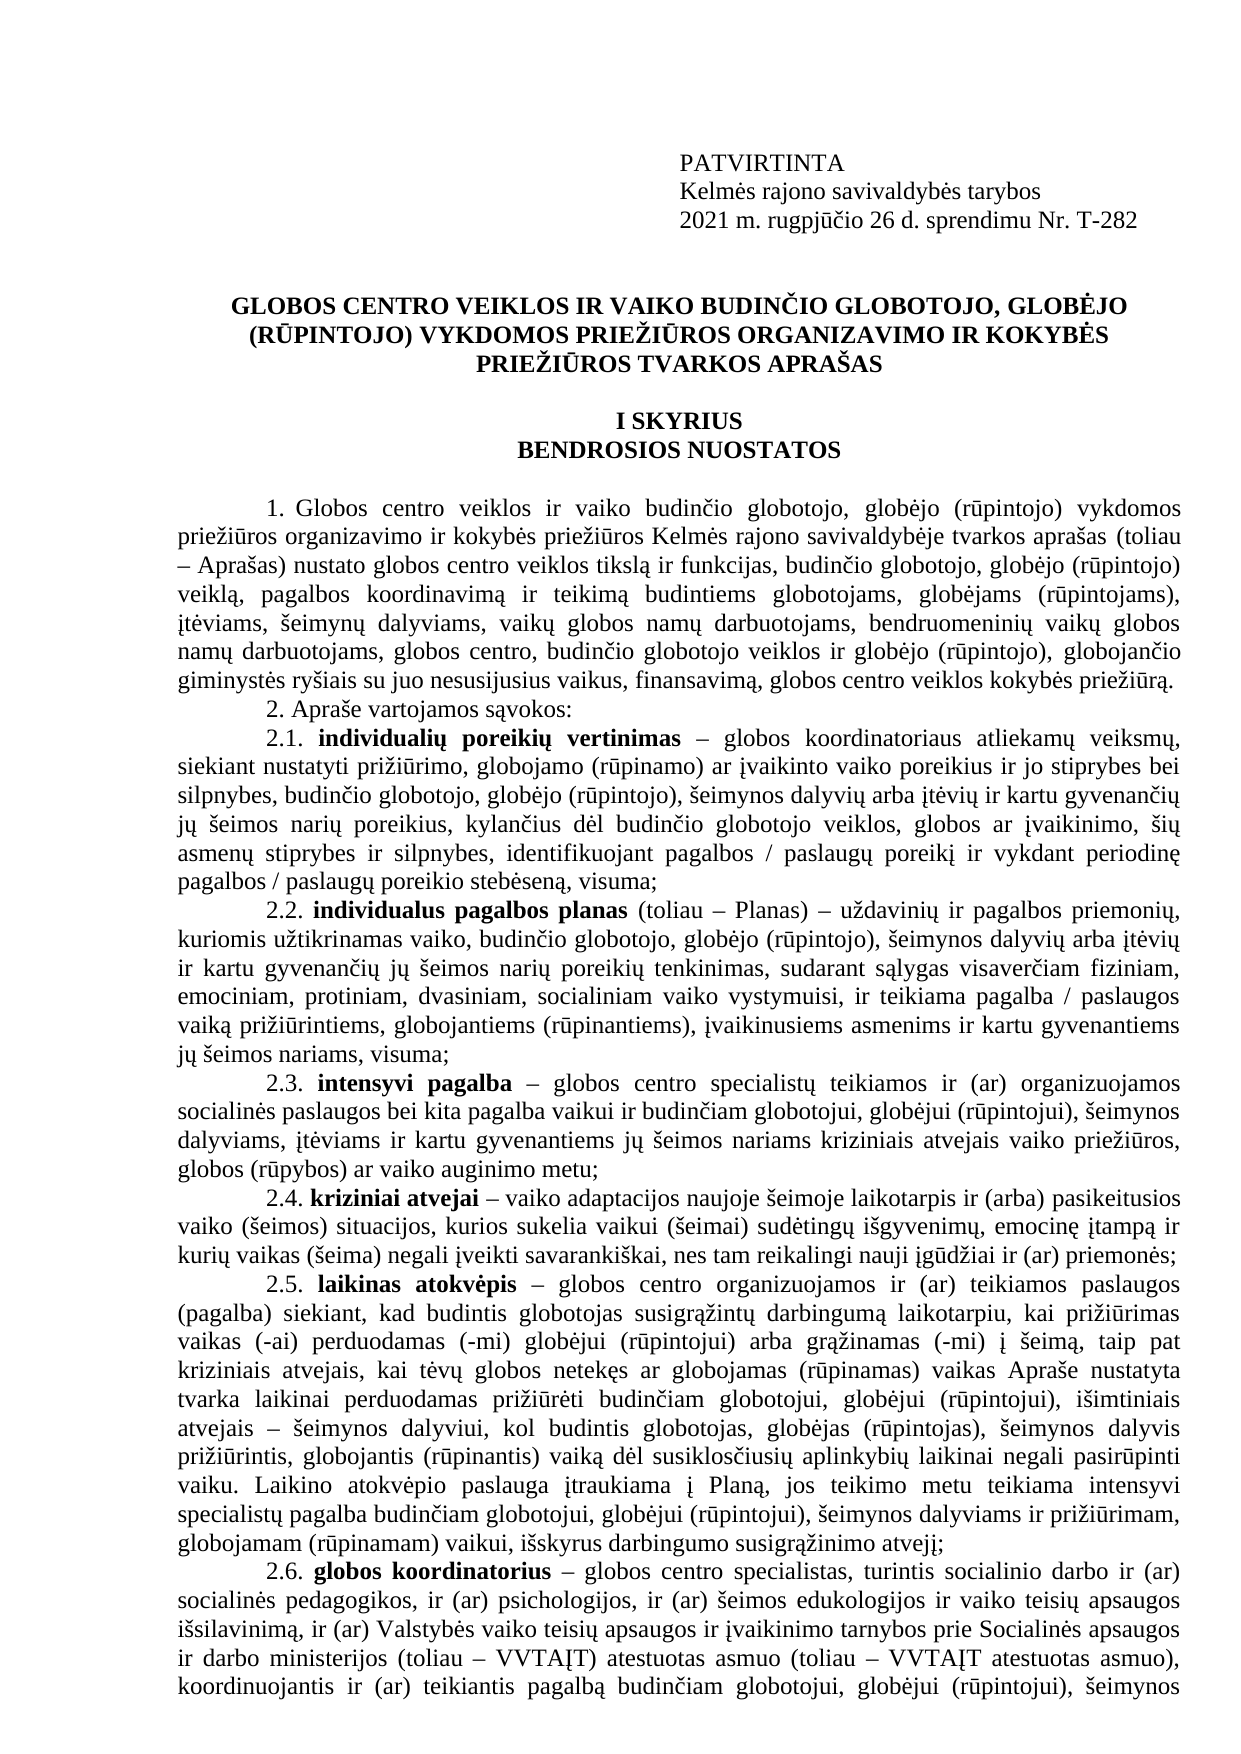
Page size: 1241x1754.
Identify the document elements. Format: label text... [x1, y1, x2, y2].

text 2.6. globos koordinatorius – globos centro specialistas, turintis socialinio darbo ir (ar) socialinės pedagogikos, ir (ar) psichologijos, ir (ar) šeimos edukologijos ir vaiko teisių apsaugos išsilavinimą, ir (ar) Valstybės vaiko teisių apsaugos ir įvaikinimo tarnybos prie Socialinės apsaugos ir darbo ministerijos (toliau – VVTAĮT) atestuotas asmuo (toliau – VVTAĮT atestuotas asmuo), koordinuojantis ir (ar) teikiantis pagalbą budinčiam globotojui, globėjui (rūpintojui), šeimynos [177, 1556, 1181, 1700]
text 2.2. individualus pagalbos planas (toliau – Planas) – uždavinių ir pagalbos priemonių, kuriomis užtikrinamas vaiko, budinčio globotojo, globėjo (rūpintojo), šeimynos dalyvių arba įtėvių ir kartu gyvenančių jų šeimos narių poreikių tenkinimas, sudarant sąlygas visaverčiam fiziniam, emociniam, protiniam, dvasiniam, socialiniam vaiko vystymuisi, ir teikiama pagalba / paslaugos vaiką prižiūrintiems, globojantiems (rūpinantiems), įvaikinusiems asmenims ir kartu gyvenantiems jų šeimos nariams, visuma; [177, 895, 1181, 1068]
text BENDROSIOS NUOSTATOS [177, 435, 1181, 464]
text 1. Globos centro veiklos ir vaiko budinčio globotojo, globėjo (rūpintojo) vykdomos priežiūros organizavimo ir kokybės priežiūros Kelmės rajono savivaldybėje tvarkos aprašas (toliau – Aprašas) nustato globos centro veiklos tikslą ir funkcijas, budinčio globotojo, globėjo (rūpintojo) veiklą, pagalbos koordinavimą ir teikimą budintiems globotojams, globėjams (rūpintojams), įtėviams, šeimynų dalyviams, vaikų globos namų darbuotojams, bendruomeninių vaikų globos namų darbuotojams, globos centro, budinčio globotojo veiklos ir globėjo (rūpintojo), globojančio giminystės ryšiais su juo nesusijusius vaikus, finansavimą, globos centro veiklos kokybės priežiūrą. [177, 493, 1181, 694]
text GLOBOS CENTRO VEIKLOS IR VAIKO BUDINČIO GLOBOTOJO, GLOBĖJO (RŪPINTOJO) VYKDOMOS PRIEŽIŪROS ORGANIZAVIMO IR KOKYBĖS PRIEŽIŪROS TVARKOS APRAŠAS [177, 291, 1181, 378]
text 2021 m. rugpjūčio 26 d. sprendimu Nr. T-282 [177, 205, 1181, 234]
text I SKYRIUS [177, 406, 1181, 435]
text 2. Apraše vartojamos sąvokos: [177, 694, 1181, 723]
text 2.4. kriziniai atvejai – vaiko adaptacijos naujoje šeimoje laikotarpis ir (arba) pasikeitusios vaiko (šeimos) situacijos, kurios sukelia vaikui (šeimai) sudėtingų išgyvenimų, emocinę įtampą ir kurių vaikas (šeima) negali įveikti savarankiškai, nes tam reikalingi nauji įgūdžiai ir (ar) priemonės; [177, 1183, 1181, 1269]
text Kelmės rajono savivaldybės tarybos [177, 176, 1181, 205]
text 2.5. laikinas atokvėpis – globos centro organizuojamos ir (ar) teikiamos paslaugos (pagalba) siekiant, kad budintis globotojas susigrąžintų darbingumą laikotarpiu, kai prižiūrimas vaikas (-ai) perduodamas (-mi) globėjui (rūpintojui) arba grąžinamas (-mi) į šeimą, taip pat kriziniais atvejais, kai tėvų globos netekęs ar globojamas (rūpinamas) vaikas Apraše nustatyta tvarka laikinai perduodamas prižiūrėti budinčiam globotojui, globėjui (rūpintojui), išimtiniais atvejais – šeimynos dalyviui, kol budintis globotojas, globėjas (rūpintojas), šeimynos dalyvis prižiūrintis, globojantis (rūpinantis) vaiką dėl susiklosčiusių aplinkybių laikinai negali pasirūpinti vaiku. Laikino atokvėpio paslauga įtraukiama į Planą, jos teikimo metu teikiama intensyvi specialistų pagalba budinčiam globotojui, globėjui (rūpintojui), šeimynos dalyviams ir prižiūrimam, globojamam (rūpinamam) vaikui, išskyrus darbingumo susigrąžinimo atvejį; [177, 1269, 1181, 1556]
text 2.3. intensyvi pagalba – globos centro specialistų teikiamos ir (ar) organizuojamos socialinės paslaugos bei kita pagalba vaikui ir budinčiam globotojui, globėjui (rūpintojui), šeimynos dalyviams, įtėviams ir kartu gyvenantiems jų šeimos nariams kriziniais atvejais vaiko priežiūros, globos (rūpybos) ar vaiko auginimo metu; [177, 1068, 1181, 1183]
text 2.1. individualių poreikių vertinimas – globos koordinatoriaus atliekamų veiksmų, siekiant nustatyti prižiūrimo, globojamo (rūpinamo) ar įvaikinto vaiko poreikius ir jo stiprybes bei silpnybes, budinčio globotojo, globėjo (rūpintojo), šeimynos dalyvių arba įtėvių ir kartu gyvenančių jų šeimos narių poreikius, kylančius dėl budinčio globotojo veiklos, globos ar įvaikinimo, šių asmenų stiprybes ir silpnybes, identifikuojant pagalbos / paslaugų poreikį ir vykdant periodinę pagalbos / paslaugų poreikio stebėseną, visuma; [177, 723, 1181, 895]
text PATVIRTINTA [177, 148, 1181, 176]
